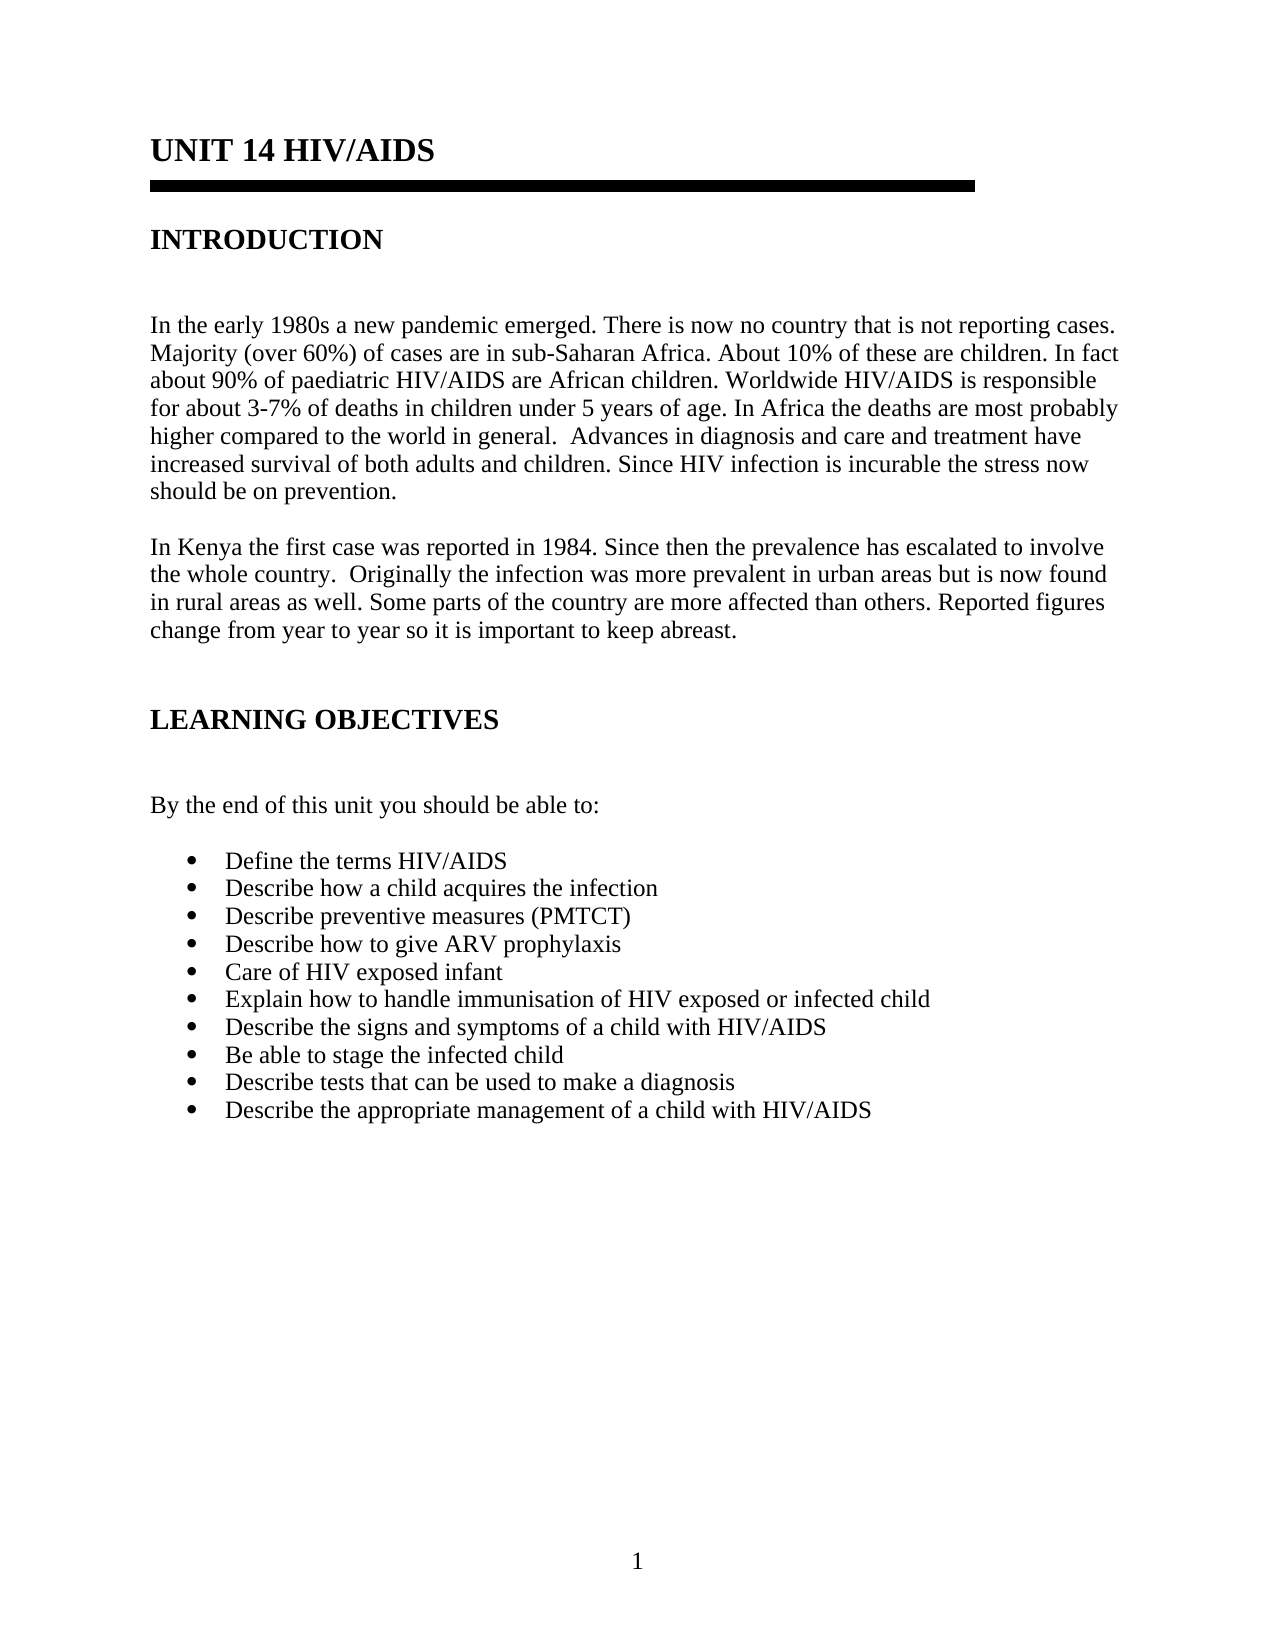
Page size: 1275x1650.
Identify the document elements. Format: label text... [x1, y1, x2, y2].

list Describe the signs and symptoms of a child with HIV/AIDS [187, 1013, 1125, 1041]
list Care of HIV exposed infant [187, 958, 1125, 985]
list Describe the appropriate management of a child with HIV/AIDS [187, 1096, 1125, 1124]
list Describe how a child acquires the infection [187, 874, 1125, 902]
text In Kenya the first case was reported in 1984. Since then the prevalence has escalated to involve the whole country. Originally the infection was more prevalent in urban areas but is now found in rural areas as well. Some parts of the country are more affected than others. Reported figures change from year to year so it is important to keep abreast. [150, 533, 1125, 644]
list Be able to stage the infected child [187, 1041, 1125, 1068]
list Explain how to handle immunisation of HIV exposed or infected child [187, 985, 1125, 1013]
text UNIT 14 HIV/AIDS [150, 131, 1125, 168]
text INTRODUCTION [150, 223, 1125, 256]
text By the end of this unit you should be able to: [150, 791, 1125, 819]
list Define the terms HIV/AIDS [187, 847, 1125, 874]
text LEARNING OBJECTIVES [150, 704, 1125, 736]
text In the early 1980s a new pandemic emerged. There is now no country that is not reporting cases. Majority (over 60%) of cases are in sub-Saharan Africa. About 10% of these are children. In fact about 90% of paediatric HIV/AIDS are African children. Worldwide HIV/AIDS is responsible for about 3-7% of deaths in children under 5 years of age. In Africa the deaths are most probably higher compared to the world in general. Advances in diagnosis and care and treatment have increased survival of both adults and children. Since HIV infection is incurable the stress now should be on prevention. [150, 311, 1125, 505]
list Describe how to give ARV prophylaxis [187, 930, 1125, 958]
list Describe tests that can be used to make a diagnosis [187, 1068, 1125, 1096]
list Describe preventive measures (PMTCT) [187, 902, 1125, 930]
